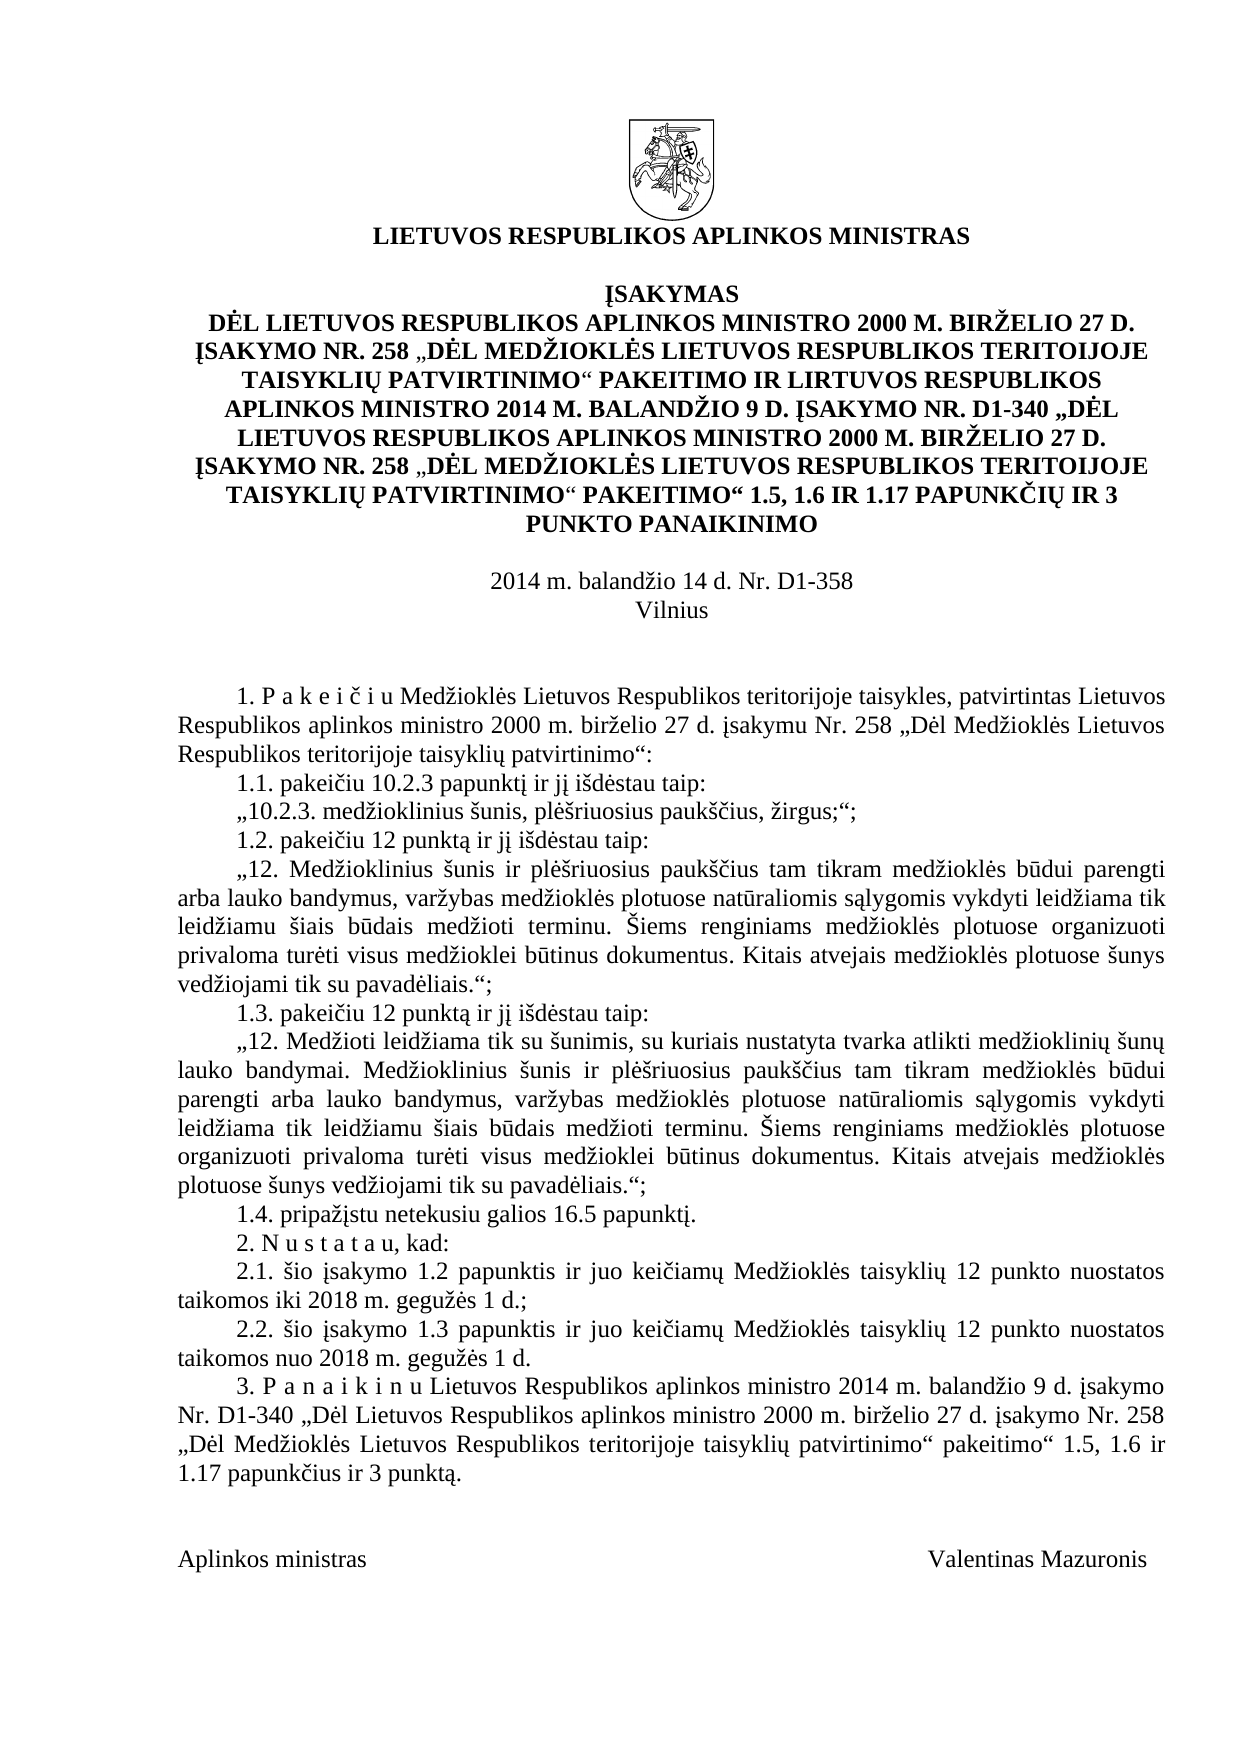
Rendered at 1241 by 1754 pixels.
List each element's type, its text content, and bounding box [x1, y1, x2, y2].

text 1.1. pakeičiu 10.2.3 papunktį ir jį išdėstau taip: [177, 768, 1166, 796]
text Vilnius [177, 595, 1166, 624]
text 2.1. šio įsakymo 1.2 papunktis ir juo keičiamų Medžioklės taisyklių 12 punkto nuostatos taikomos iki 2018 m. gegužės 1 d.; [177, 1256, 1166, 1314]
text „10.2.3. medžioklinius šunis, plėšriuosius paukščius, žirgus;“; [177, 796, 1166, 825]
text 1.2. pakeičiu 12 punktą ir jį išdėstau taip: [177, 825, 1166, 854]
text 3. P a n a i k i n u Lietuvos Respublikos aplinkos ministro 2014 m. balandžio 9 d. įsakymo Nr. D1-340 „Dėl Lietuvos Respublikos aplinkos ministro 2000 m. birželio 27 d. įsakymo Nr. 258 „Dėl Medžioklės Lietuvos Respublikos teritorijoje taisyklių patvirtinimo“ pakeitimo“ 1.5, 1.6 ir 1.17 papunkčius ir 3 punktą. [177, 1371, 1166, 1486]
text DĖL LIETUVOS RESPUBLIKOS APLINKOS MINISTRO 2000 M. BIRŽELIO 27 D. ĮSAKYMO NR. 258 „DĖL MEDŽIOKLĖS LIETUVOS RESPUBLIKOS TERITOIJOJE TAISYKLIŲ PATVIRTINIMO“ PAKEITIMO IR LIRTUVOS RESPUBLIKOS APLINKOS MINISTRO 2014 M. BALANDŽIO 9 D. ĮSAKYMO NR. D1-340 „DĖL LIETUVOS RESPUBLIKOS APLINKOS MINISTRO 2000 M. BIRŽELIO 27 D. ĮSAKYMO NR. 258 „DĖL MEDŽIOKLĖS LIETUVOS RESPUBLIKOS TERITOIJOJE TAISYKLIŲ PATVIRTINIMO“ PAKEITIMO“ 1.5, 1.6 IR 1.17 PAPUNKČIŲ IR 3 PUNKTO PANAIKINIMO [177, 308, 1166, 538]
text „12. Medžioti leidžiama tik su šunimis, su kuriais nustatyta tvarka atlikti medžioklinių šunų lauko bandymai. Medžioklinius šunis ir plėšriuosius paukščius tam tikram medžioklės būdui parengti arba lauko bandymus, varžybas medžioklės plotuose natūraliomis sąlygomis vykdyti leidžiama tik leidžiamu šiais būdais medžioti terminu. Šiems renginiams medžioklės plotuose organizuoti privaloma turėti visus medžioklei būtinus dokumentus. Kitais atvejais medžioklės plotuose šunys vedžiojami tik su pavadėliais.“; [177, 1026, 1166, 1199]
text 1.3. pakeičiu 12 punktą ir jį išdėstau taip: [177, 998, 1166, 1026]
text Aplinkos ministras Valentinas Mazuronis [177, 1544, 1166, 1573]
text 1. P a k e i č i u Medžioklės Lietuvos Respublikos teritorijoje taisykles, patvirtintas Lietuvos Respublikos aplinkos ministro 2000 m. birželio 27 d. įsakymu Nr. 258 „Dėl Medžioklės Lietuvos Respublikos teritorijoje taisyklių patvirtinimo“: [177, 681, 1166, 768]
text ĮSAKYMAS [177, 279, 1166, 308]
text „12. Medžioklinius šunis ir plėšriuosius paukščius tam tikram medžioklės būdui parengti arba lauko bandymus, varžybas medžioklės plotuose natūraliomis sąlygomis vykdyti leidžiama tik leidžiamu šiais būdais medžioti terminu. Šiems renginiams medžioklės plotuose organizuoti privaloma turėti visus medžioklei būtinus dokumentus. Kitais atvejais medžioklės plotuose šunys vedžiojami tik su pavadėliais.“; [177, 854, 1166, 998]
text 2.2. šio įsakymo 1.3 papunktis ir juo keičiamų Medžioklės taisyklių 12 punkto nuostatos taikomos nuo 2018 m. gegužės 1 d. [177, 1314, 1166, 1371]
text 1.4. pripažįstu netekusiu galios 16.5 papunktį. [177, 1199, 1166, 1228]
text 2014 m. balandžio 14 d. Nr. D1-358 [177, 566, 1166, 595]
text 2. N u s t a t a u, kad: [177, 1228, 1166, 1256]
text LIETUVOS RESPUBLIKOS APLINKOS MINISTRAS [177, 221, 1166, 250]
